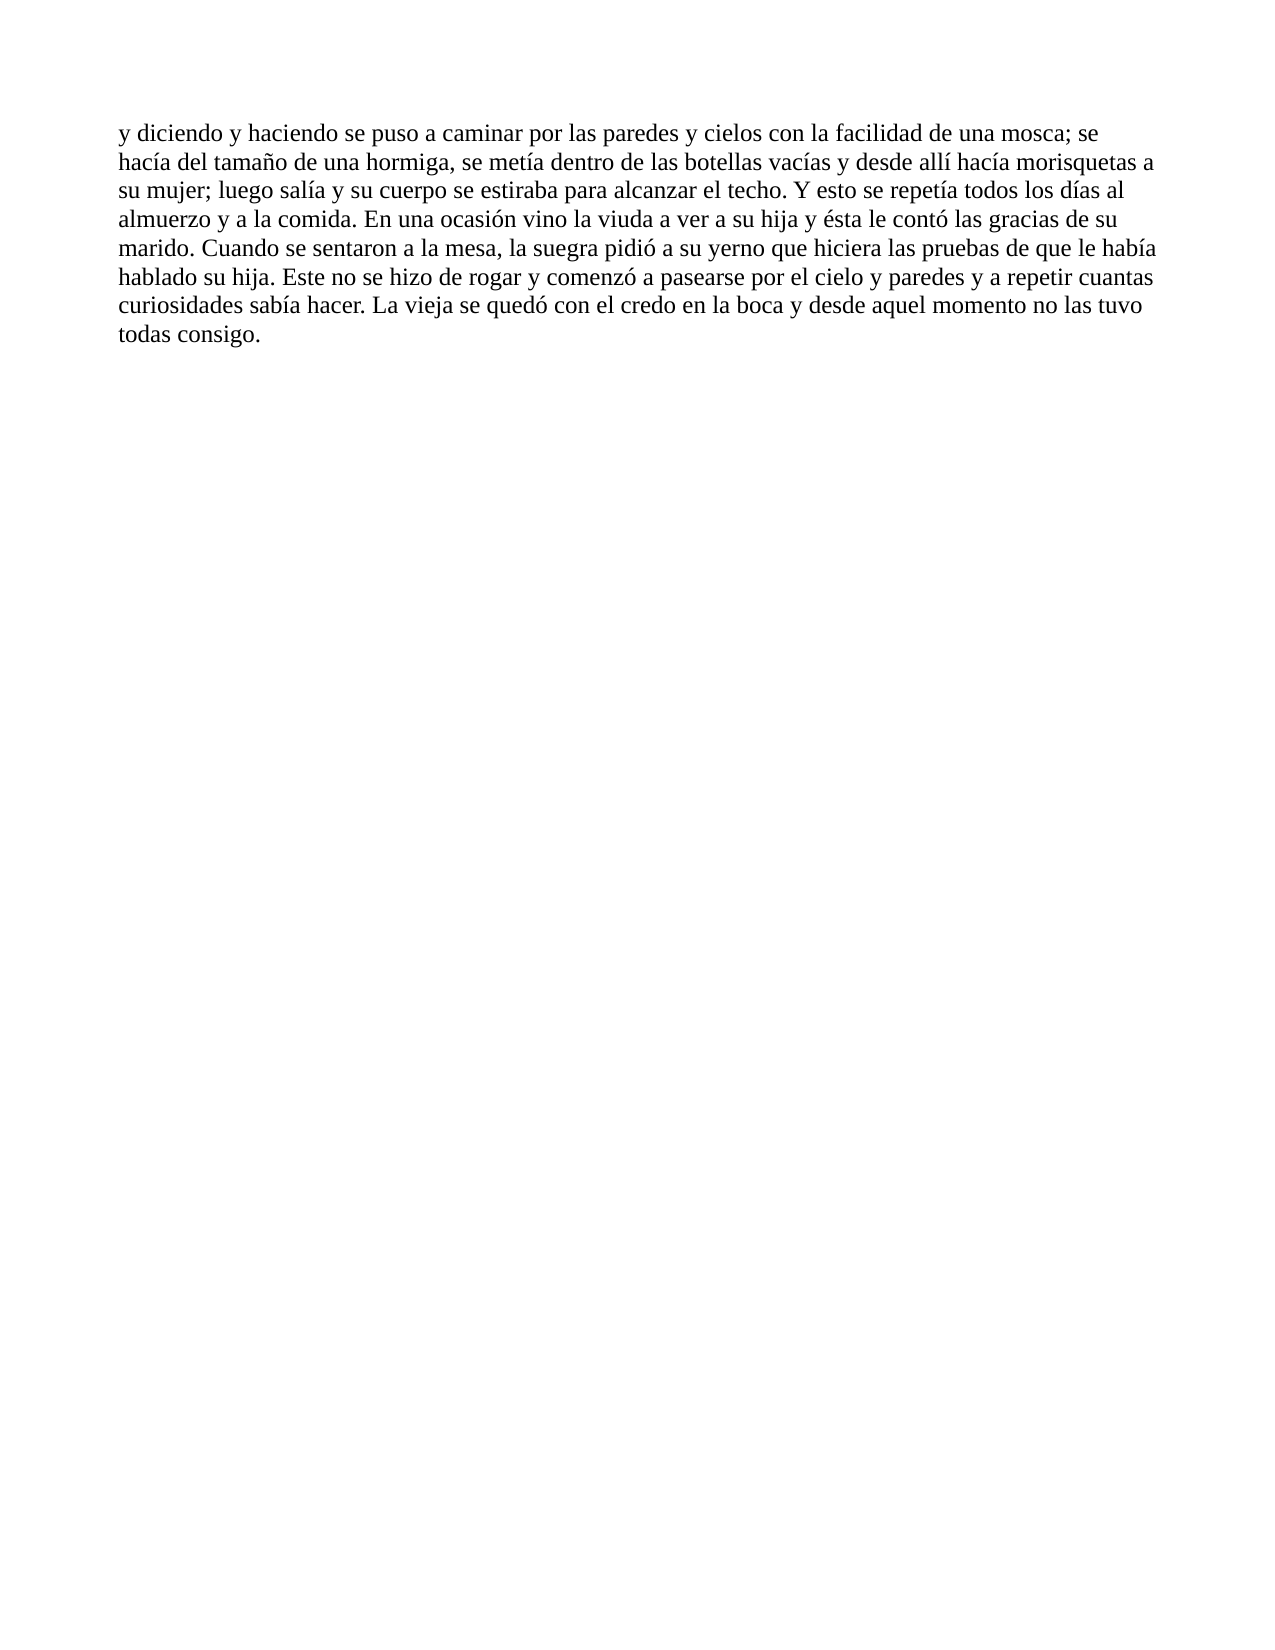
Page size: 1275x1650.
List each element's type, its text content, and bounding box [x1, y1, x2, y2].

text y diciendo y haciendo se puso a caminar por las paredes y cielos con la facilidad de una mosca; se hacía del tamaño de una hormiga, se metía dentro de las botellas vacías y desde allí hacía morisquetas a su mujer; luego salía y su cuerpo se estiraba para alcanzar el techo. Y esto se repetía todos los días al almuerzo y a la comida. En una ocasión vino la viuda a ver a su hija y ésta le contó las gracias de su marido. Cuando se sentaron a la mesa, la suegra pidió a su yerno que hiciera las pruebas de que le había hablado su hija. Este no se hizo de rogar y comenzó a pasearse por el cielo y paredes y a repetir cuantas curiosidades sabía hacer. La vieja se quedó con el credo en la boca y desde aquel momento no las tuvo todas consigo. [118, 118, 1157, 348]
